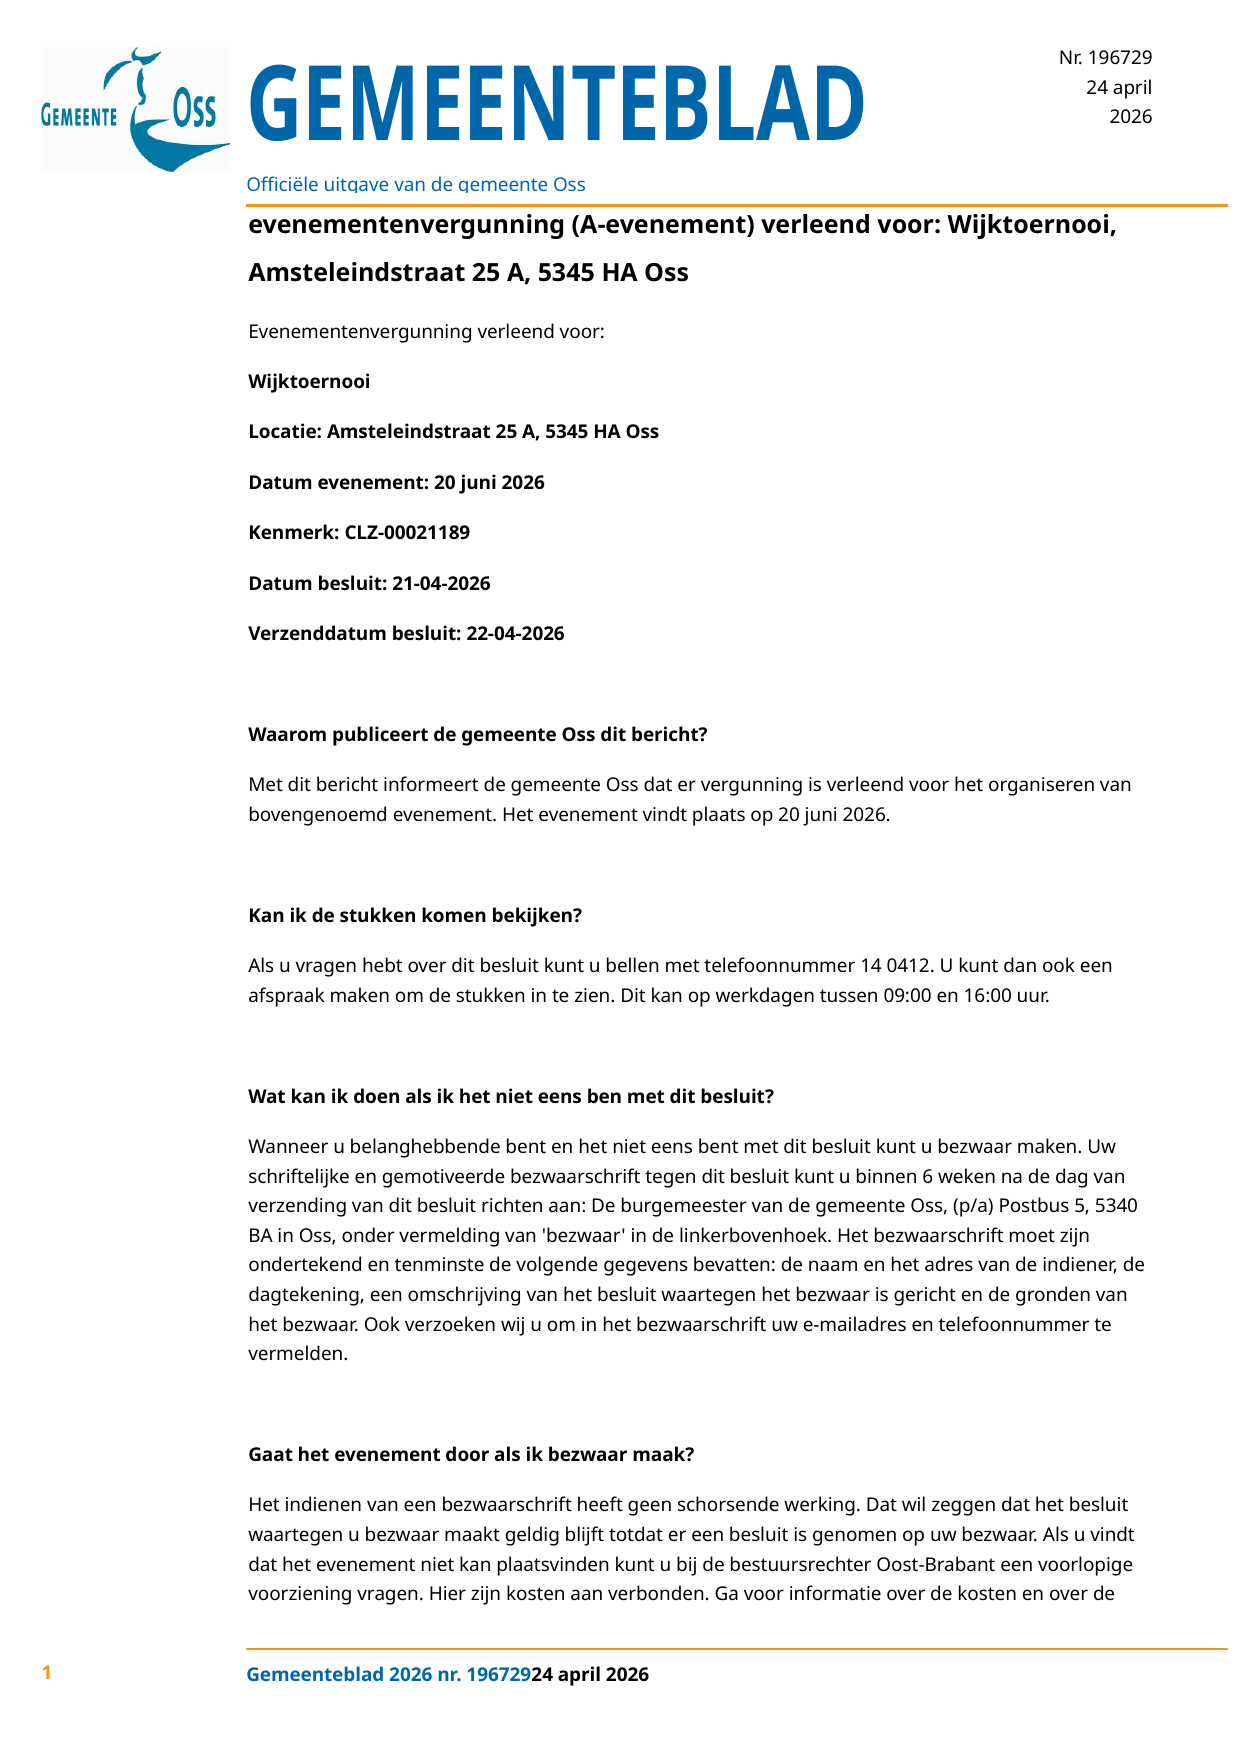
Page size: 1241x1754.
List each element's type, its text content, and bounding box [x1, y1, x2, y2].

text Verzenddatum besluit: 22-04-2026 [248, 620, 1152, 646]
text Het indienen van een bezwaarschrift heeft geen schorsende werking. Dat wil zeggen dat het besluit waartegen u bezwaar maakt geldig blijft totdat er een besluit is genomen op uw bezwaar. Als u vindt dat het evenement niet kan plaatsvinden kunt u bij de bestuursrechter Oost-Brabant een voorlopige voorziening vragen. Hier zijn kosten aan verbonden. Ga voor informatie over de kosten en over de [248, 1492, 1152, 1606]
text Kan ik de stukken komen bekijken? [248, 902, 1152, 928]
text Wat kan ik doen als ik het niet eens ben met dit besluit? [248, 1083, 1152, 1109]
text Waarom publiceert de gemeente Oss dit bericht? [248, 721, 1152, 747]
text Als u vragen hebt over dit besluit kunt u bellen met telefoonnummer 14 0412. U kunt dan ook een afspraak maken om de stukken in te zien. Dit kan op werkdagen tussen 09:00 en 16:00 uur. [248, 952, 1152, 1008]
text evenementenvergunning (A-evenement) verleend voor: Wijktoernooi, Amsteleindstraat 25 A, 5345 HA Oss [248, 207, 1152, 288]
text Evenementenvergunning verleend voor: [248, 318, 1152, 344]
picture [41, 47, 231, 172]
text Wijktoernooi [248, 368, 1152, 394]
text Kenmerk: CLZ-00021189 [248, 519, 1152, 545]
text Datum evenement: 20 juni 2026 [248, 469, 1152, 495]
text Locatie: Amsteleindstraat 25 A, 5345 HA Oss [248, 419, 1152, 444]
text Datum besluit: 21-04-2026 [248, 570, 1152, 596]
text Gaat het evenement door als ik bezwaar maak? [248, 1441, 1152, 1467]
text Wanneer u belanghebbende bent en het niet eens bent met dit besluit kunt u bezwaar maken. Uw schriftelijke en gemotiveerde bezwaarschrift tegen dit besluit kunt u binnen 6 weken na de dag van verzending van dit besluit richten aan: De burgemeester van de gemeente Oss, (p/a) Postbus 5, 5340 BA in Oss, onder vermelding van 'bezwaar' in de linkerbovenhoek. Het bezwaarschrift moet zijn ondertekend en tenminste de volgende gegevens bevatten: de naam en het adres van de indiener, de dagtekening, een omschrijving van het besluit waartegen het bezwaar is gericht en de gronden van het bezwaar. Ook verzoeken wij u om in het bezwaarschrift uw e-mailadres en telefoonnummer te vermelden. [248, 1133, 1152, 1366]
text Met dit bericht informeert de gemeente Oss dat er vergunning is verleend voor het organiseren van bovengenoemd evenement. Het evenement vindt plaats op 20 juni 2026. [248, 772, 1152, 827]
